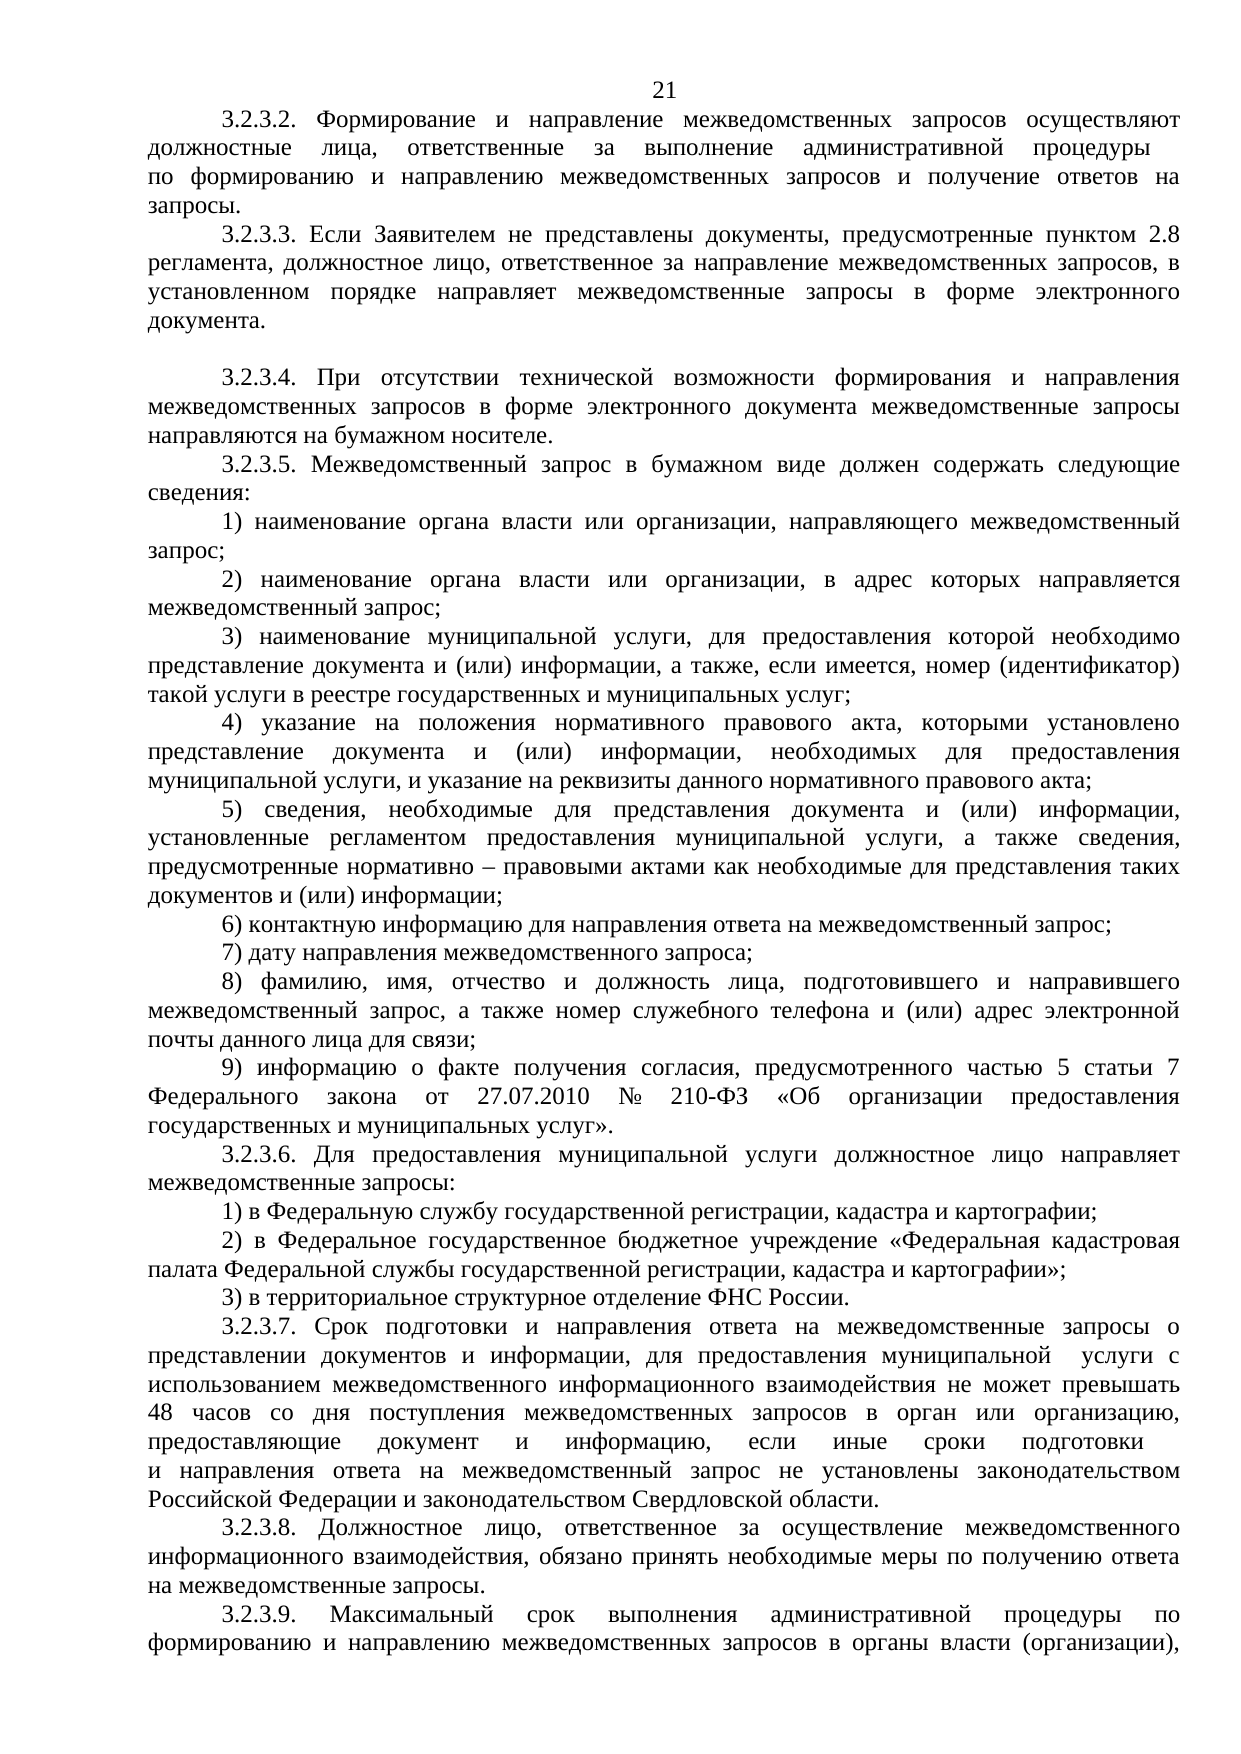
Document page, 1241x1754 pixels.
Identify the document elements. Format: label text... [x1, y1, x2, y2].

text 3) в территориальное структурное отделение ФНС России. [148, 1282, 1181, 1311]
text 2) наименование органа власти или организации, в адрес которых направляется межведомственный запрос; [148, 564, 1181, 621]
text 8) фамилию, имя, отчество и должность лица, подготовившего и направившего межведомственный запрос, а также номер служебного телефона и (или) адрес электронной почты данного лица для связи; [148, 966, 1181, 1052]
text 7) дату направления межведомственного запроса; [148, 937, 1181, 966]
text 1) в Федеральную службу государственной регистрации, кадастра и картографии; [148, 1196, 1181, 1225]
text 3.2.3.8. Должностное лицо, ответственное за осуществление межведомственного информационного взаимодействия, обязано принять необходимые меры по получению ответа на межведомственные запросы. [148, 1512, 1181, 1599]
text 4) указание на положения нормативного правового акта, которыми установлено представление документа и (или) информации, необходимых для предоставления муниципальной услуги, и указание на реквизиты данного нормативного правового акта; [148, 707, 1181, 794]
text 3.2.3.3. Если Заявителем не представлены документы, предусмотренные пунктом 2.8 регламента, должностное лицо, ответственное за направление межведомственных запросов, в установленном порядке направляет межведомственные запросы в форме электронного документа. [148, 219, 1181, 334]
text 6) контактную информацию для направления ответа на межведомственный запрос; [148, 909, 1181, 937]
text 2) в Федеральное государственное бюджетное учреждение «Федеральная кадастровая палата Федеральной службы государственной регистрации, кадастра и картографии»; [148, 1225, 1181, 1282]
text 3.2.3.5. Межведомственный запрос в бумажном виде должен содержать следующие сведения: [148, 449, 1181, 506]
text 3.2.3.9. Максимальный срок выполнения административной процедуры по формированию и направлению межведомственных запросов в органы власти (организации), [148, 1599, 1181, 1656]
text 5) сведения, необходимые для представления документа и (или) информации, установленные регламентом предоставления муниципальной услуги, а также сведения, предусмотренные нормативно – правовыми актами как необходимые для представления таких документов и (или) информации; [148, 794, 1181, 909]
text 3.2.3.7. Срок подготовки и направления ответа на межведомственные запросы о представлении документов и информации, для предоставления муниципальной услуги с использованием межведомственного информационного взаимодействия не может превышать 48 часов со дня поступления межведомственных запросов в орган или организацию, предоставляющие документ и информацию, если иные сроки подготовки и направления ответа на межведомственный запрос не установлены законодательством Российской Федерации и законодательством Свердловской области. [148, 1311, 1181, 1512]
text 3) наименование муниципальной услуги, для предоставления которой необходимо представление документа и (или) информации, а также, если имеется, номер (идентификатор) такой услуги в реестре государственных и муниципальных услуг; [148, 621, 1181, 707]
text 1) наименование органа власти или организации, направляющего межведомственный запрос; [148, 506, 1181, 564]
text 3.2.3.2. Формирование и направление межведомственных запросов осуществляют должностные лица, ответственные за выполнение административной процедуры по формированию и направлению межведомственных запросов и получение ответов на запросы. [148, 104, 1181, 219]
text 3.2.3.4. При отсутствии технической возможности формирования и направления межведомственных запросов в форме электронного документа межведомственные запросы направляются на бумажном носителе. [148, 362, 1181, 449]
text 9) информацию о факте получения согласия, предусмотренного частью 5 статьи 7 Федерального закона от 27.07.2010 № 210-ФЗ «Об организации предоставления государственных и муниципальных услуг». [148, 1052, 1181, 1139]
text 3.2.3.6. Для предоставления муниципальной услуги должностное лицо направляет межведомственные запросы: [148, 1139, 1181, 1196]
